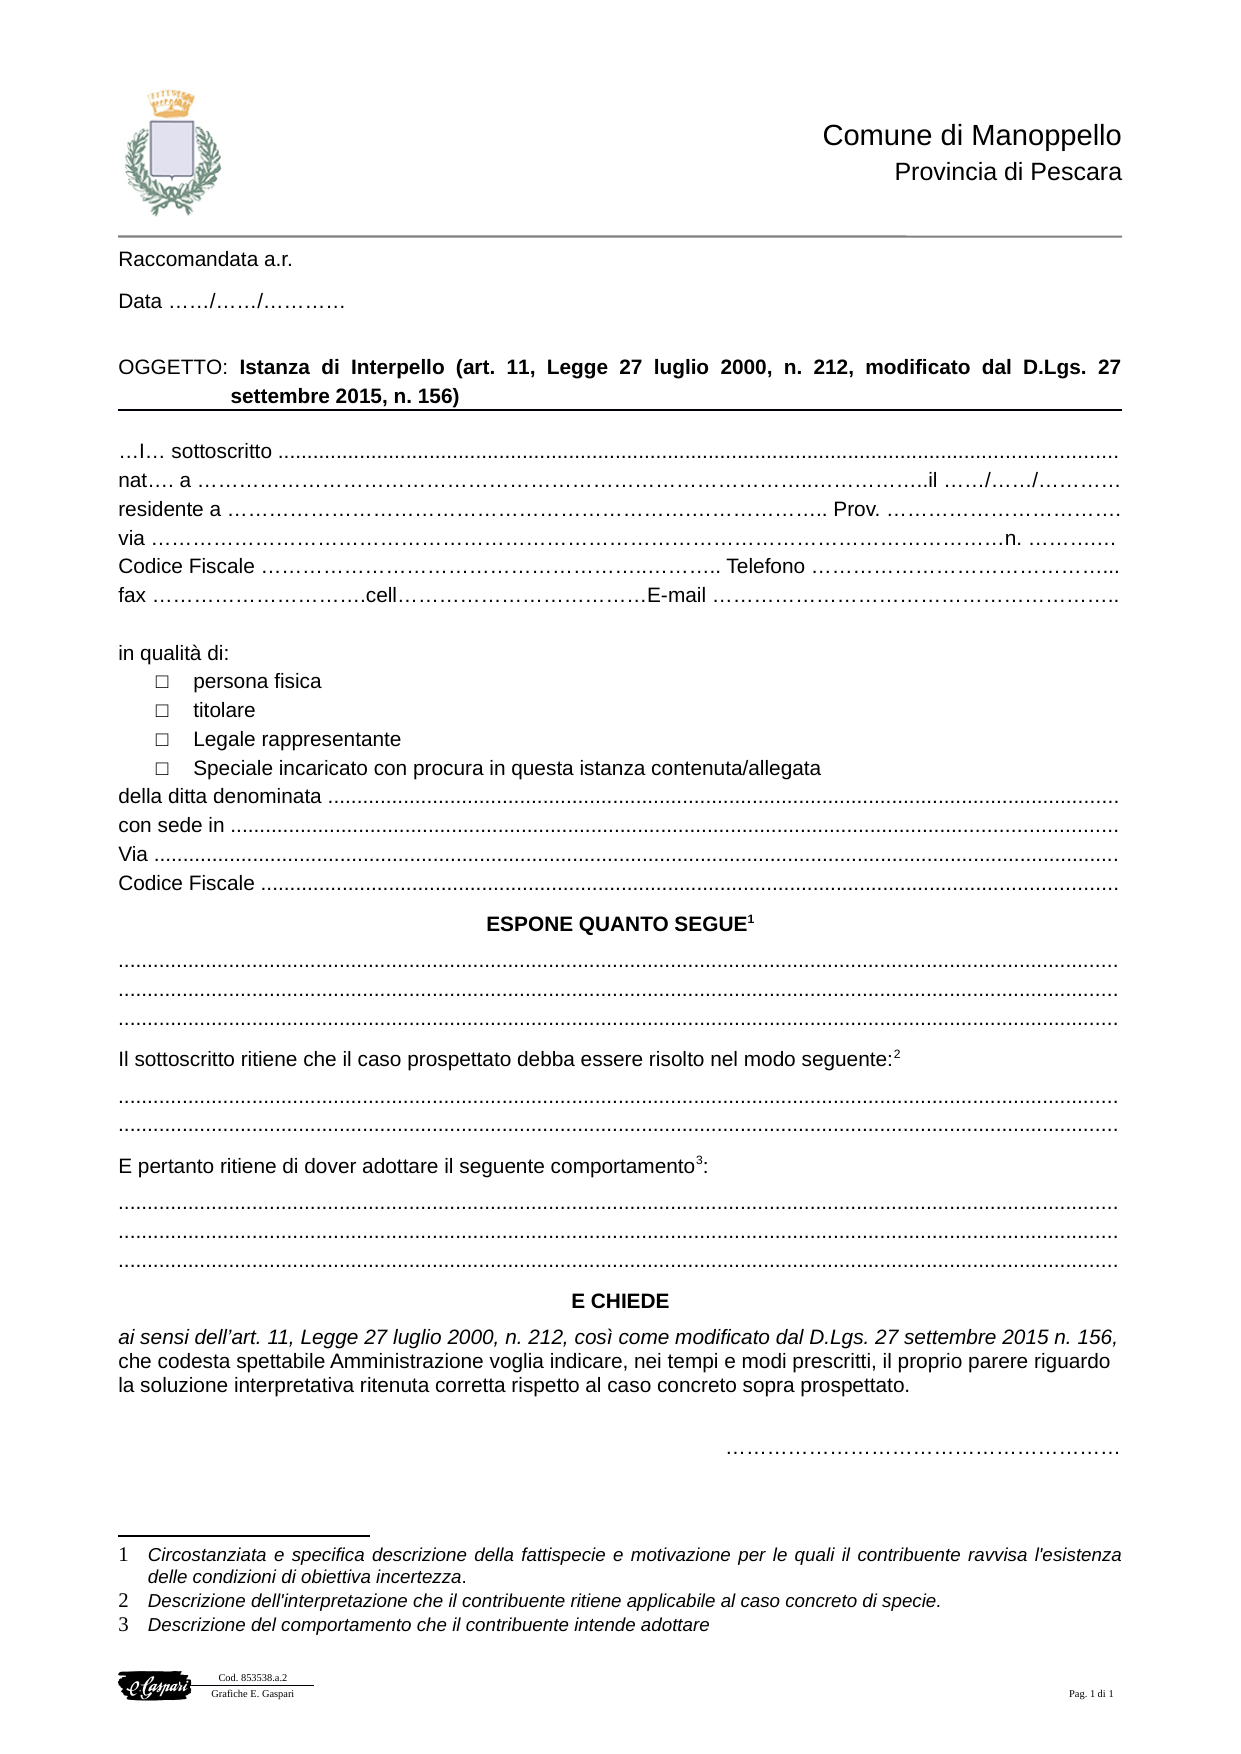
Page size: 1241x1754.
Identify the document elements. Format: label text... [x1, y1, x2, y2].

picture [122, 87, 224, 219]
text ………………………………………………… [723, 1434, 1122, 1458]
text …I… sottoscritto [118, 439, 1122, 463]
list titolare [156, 698, 1122, 722]
text OGGETTO: Istanza di Interpello (art. 11, Legge 27 luglio 2000, n. 212, modificato dal D.Lgs. 27 settembre 2015, n. 156) [118, 355, 1122, 409]
text Raccomandata a.r. [118, 247, 1122, 271]
text Comune di Manoppello [224, 118, 1122, 152]
text residente a ………………………………………………………….……………….. Prov. ……………………………. [118, 497, 1122, 521]
text Data ……/……/………… [118, 288, 1122, 312]
text ESPONE QUANTO SEGUE [118, 912, 1122, 936]
text E pertanto ritiene di dover adottare il seguente comportamento: [118, 1153, 1122, 1177]
text Provincia di Pescara [224, 157, 1122, 185]
text Descrizione dell'interpretazione che il contribuente ritiene applicabile al caso concreto di specie. [118, 1588, 1122, 1612]
text Codice Fiscale [118, 871, 1122, 894]
list Speciale incaricato con procura in questa istanza contenuta/allegata [156, 756, 1122, 779]
text Il sottoscritto ritiene che il caso prospettato debba essere risolto nel modo seguente: [118, 1047, 1122, 1071]
text via ……………………………………………………………………………………………………………n. ……….… [118, 526, 1122, 549]
text E CHIEDE [118, 1289, 1122, 1313]
picture [117, 1670, 192, 1701]
text Codice Fiscale ………………………………………………..……….. Telefono ……………………………………... [118, 554, 1122, 578]
text della ditta denominata [118, 784, 1122, 808]
text fax ………………………….cell………………………………E-mail ………………………………………………….. [118, 583, 1122, 607]
text nat…. a ……………………………………………………………………………..……………..il ……/……/………… [118, 468, 1122, 492]
text Descrizione del comportamento che il contribuente intende adottare [118, 1612, 1122, 1636]
text Circostanziata e specifica descrizione della fattispecie e motivazione per le quali il contribuente ravvisa l'esistenza delle condizioni di obiettiva incertezza. [118, 1542, 1122, 1588]
text con sede in [118, 813, 1122, 837]
list persona fisica [156, 669, 1122, 693]
list Legale rappresentante [156, 727, 1122, 751]
text Via [118, 842, 1122, 866]
text in qualità di: [118, 641, 1122, 664]
text ai sensi dell’art. 11, Legge 27 luglio 2000, n. 212, così come modificato dal D.Lgs. 27 settembre 2015 n. 156, che codesta spettabile Amministrazione voglia indicare, nei tempi e modi prescritti, il proprio parere riguardo la soluzione interpretativa ritenuta corretta rispetto al caso concreto sopra prospettato. [118, 1325, 1122, 1397]
